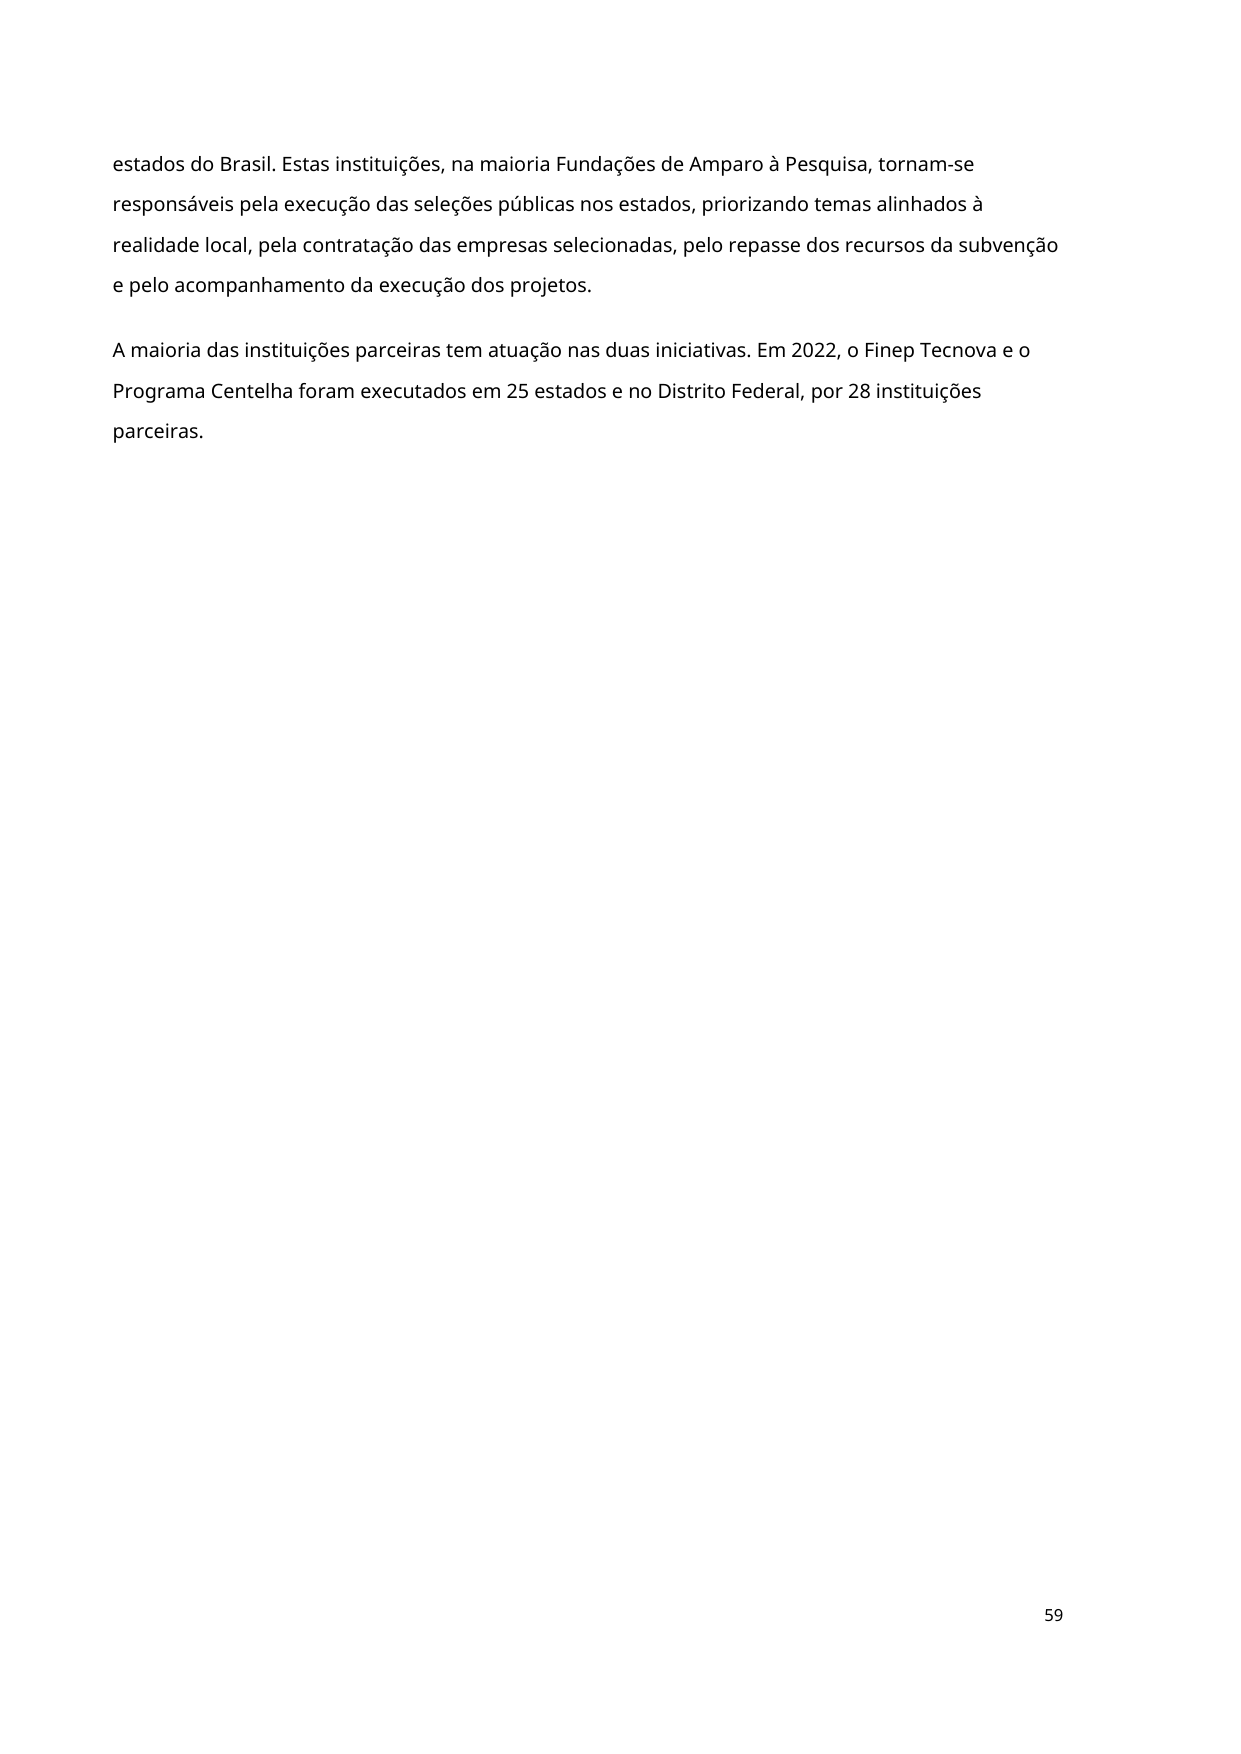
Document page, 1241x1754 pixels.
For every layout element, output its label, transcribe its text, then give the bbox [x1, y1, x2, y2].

text estados do Brasil. Estas instituições, na maioria Fundações de Amparo à Pesquisa, tornam-se responsáveis pela execução das seleções públicas nos estados, priorizando temas alinhados à realidade local, pela contratação das empresas selecionadas, pelo repasse dos recursos da subvenção e pelo acompanhamento da execução dos projetos. [112, 150, 1063, 298]
text A maioria das instituições parceiras tem atuação nas duas iniciativas. Em 2022, o Finep Tecnova e o Programa Centelha foram executados em 25 estados e no Distrito Federal, por 28 instituições parceiras. [112, 337, 1063, 444]
